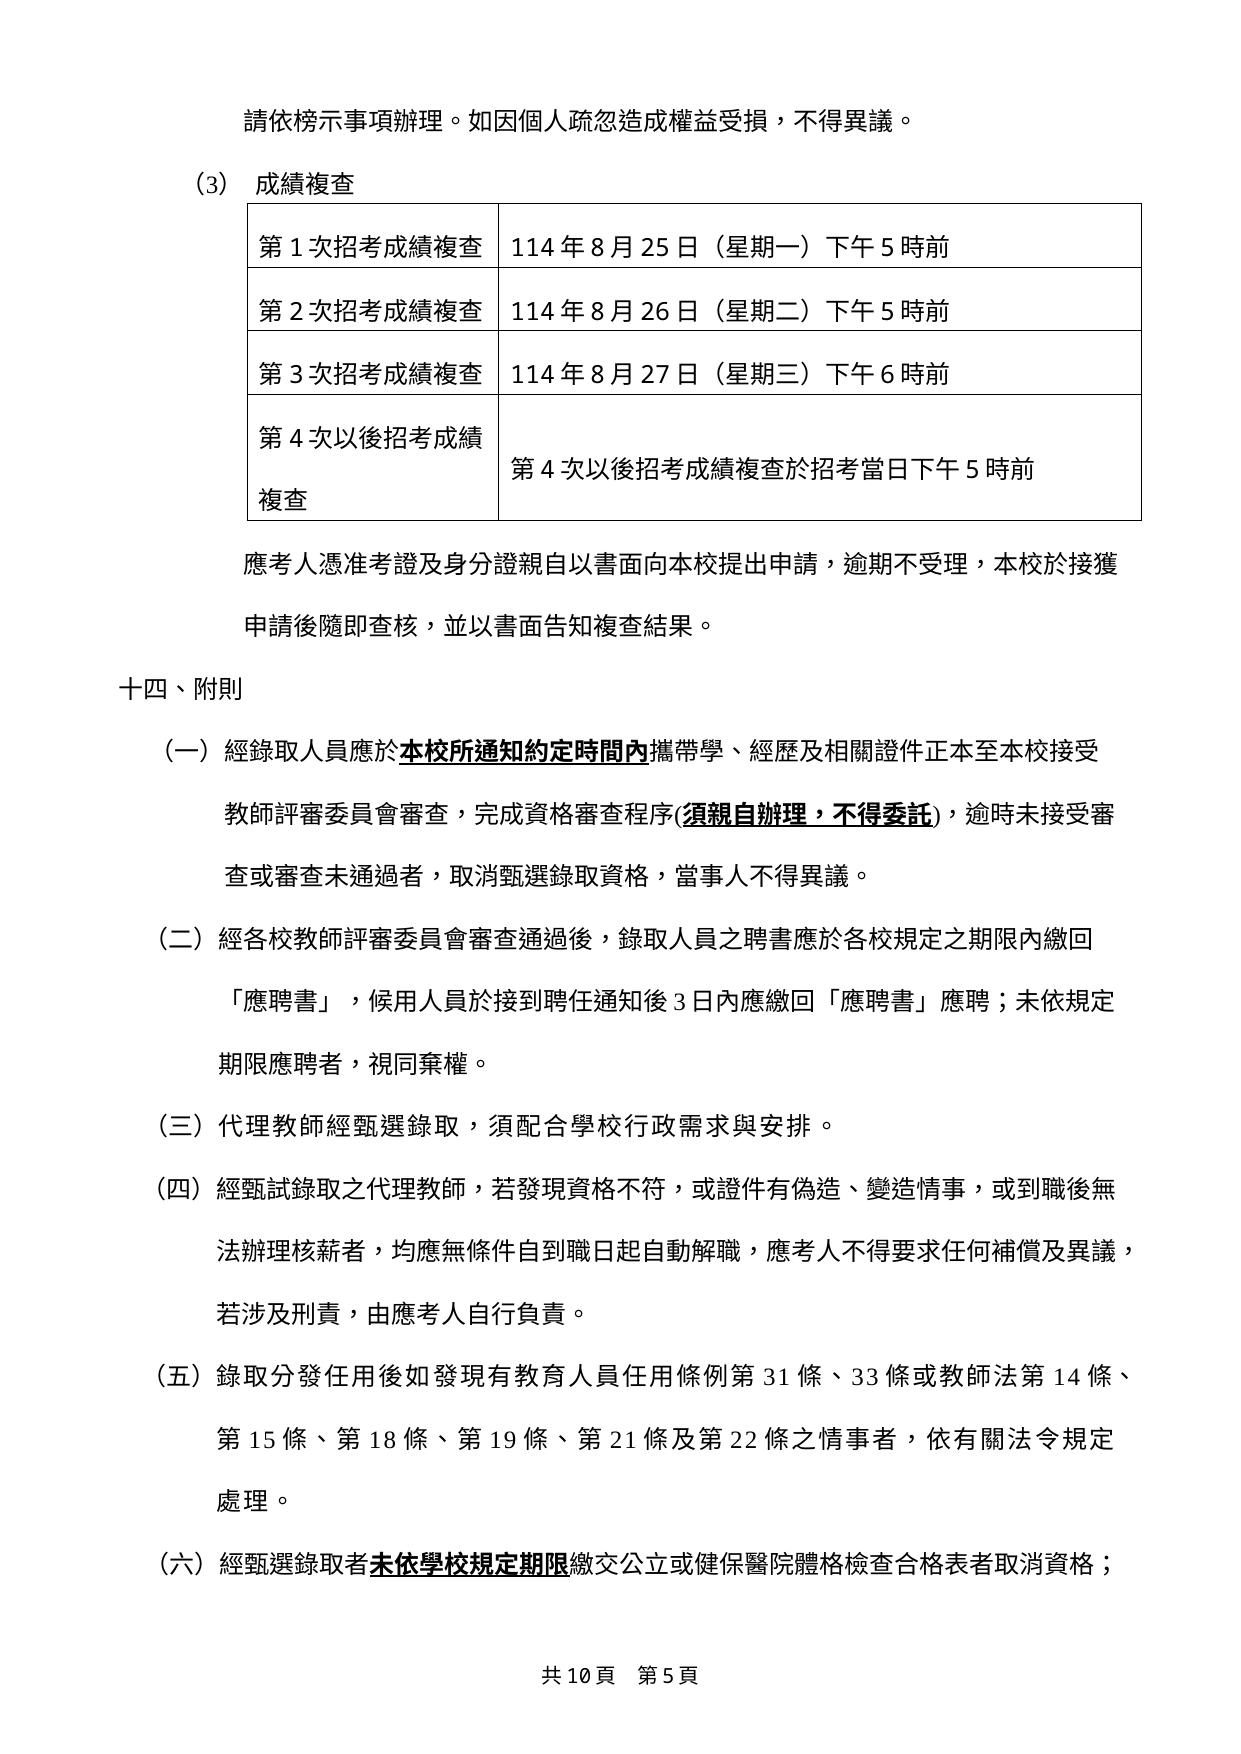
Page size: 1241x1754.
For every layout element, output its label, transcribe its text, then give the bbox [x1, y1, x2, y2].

table_cell 114年8月26日（星期二）下午5時前 [499, 268, 1141, 330]
table_cell 第3次招考成績複查 [248, 331, 498, 394]
text 請依榜示事項辦理。如因個人疏忽造成權益受損，不得異議。 [243, 78, 1122, 141]
text 十四、附則 [118, 646, 1122, 708]
table_cell 第4次以後招考成績複查 [248, 395, 498, 520]
text （二）經各校教師評審委員會審查通過後，錄取人員之聘書應於各校規定之期限內繳回「應聘書」，候用人員於接到聘任通知後3日內應繳回「應聘書」應聘；未依規定期限應聘者，視同棄權。 [143, 896, 1122, 1083]
text （四）經甄試錄取之代理教師，若發現資格不符，或證件有偽造、變造情事，或到職後無法辦理核薪者，均應無條件自到職日起自動解職，應考人不得要求任何補償及異議，若涉及刑責，由應考人自行負責。 [141, 1146, 1122, 1333]
table_header 114年8月25日（星期一）下午5時前 [499, 204, 1141, 267]
list 成績複查 [181, 141, 1122, 203]
table_header 第1次招考成績複查 [248, 204, 498, 267]
table_cell 114年8月27日（星期三）下午6時前 [499, 331, 1141, 394]
text （六）經甄選錄取者未依學校規定期限繳交公立或健保醫院體格檢查合格表者取消資格； [144, 1521, 1122, 1583]
table_cell 第2次招考成績複查 [248, 268, 498, 330]
table_cell 第4次以後招考成績複查於招考當日下午5時前 [499, 395, 1141, 520]
text （五）錄取分發任用後如發現有教育人員任用條例第31條、33條或教師法第14條、第15條、第18條、第19條、第21條及第22條之情事者，依有關法令規定處理。 [141, 1333, 1122, 1521]
text （一）經錄取人員應於本校所通知約定時間內攜帶學、經歷及相關證件正本至本校接受教師評審委員會審查，完成資格審查程序(須親自辦理，不得委託)，逾時未接受審查或審查未通過者，取消甄選錄取資格，當事人不得異議。 [149, 708, 1122, 896]
text 應考人憑准考證及身分證親自以書面向本校提出申請，逾期不受理，本校於接獲申請後隨即查核，並以書面告知複查結果。 [243, 521, 1122, 646]
text （三）代理教師經甄選錄取，須配合學校行政需求與安排。 [118, 1083, 1122, 1146]
